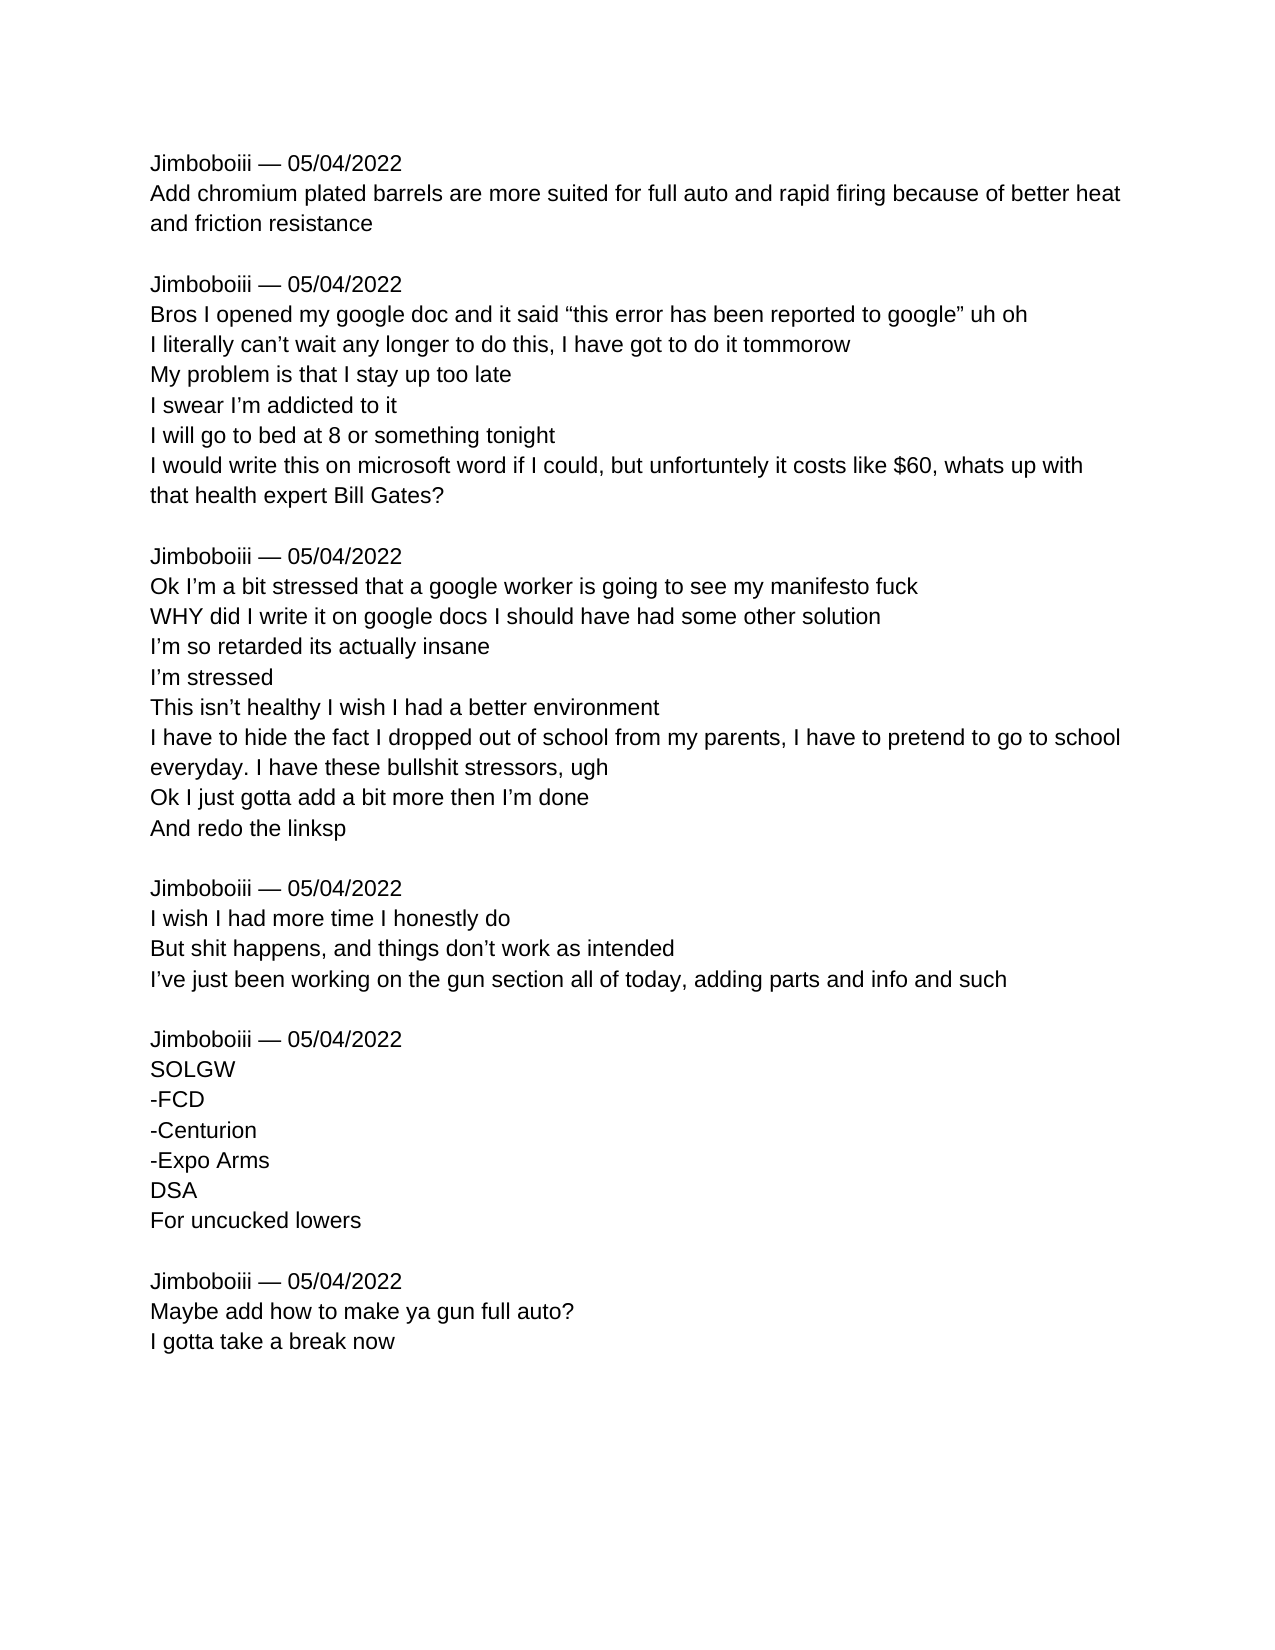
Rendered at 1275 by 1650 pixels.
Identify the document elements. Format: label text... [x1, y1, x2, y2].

text I wish I had more time I honestly do [150, 905, 1125, 932]
text SOLGW [150, 1056, 1125, 1083]
text I’m so retarded its actually insane [150, 633, 1125, 660]
text DSA [150, 1177, 1125, 1203]
text Jimboboiii — 05/04/2022 [150, 271, 1125, 297]
text Jimboboiii — 05/04/2022 [150, 543, 1125, 569]
text Jimboboiii — 05/04/2022 [150, 875, 1125, 901]
text Jimboboiii — 05/04/2022 [150, 150, 1125, 176]
text Jimboboiii — 05/04/2022 [150, 1026, 1125, 1052]
text I have to hide the fact I dropped out of school from my parents, I have to pretend to go to school everyday. I have these bullshit stressors, ugh [150, 724, 1125, 781]
text And redo the linksp [150, 814, 1125, 841]
text I would write this on microsoft word if I could, but unfortuntely it costs like $60, whats up with that health expert Bill Gates? [150, 452, 1125, 509]
text For uncucked lowers [150, 1207, 1125, 1234]
text I swear I’m addicted to it [150, 392, 1125, 418]
text But shit happens, and things don’t work as intended [150, 935, 1125, 962]
text I gotta take a break now [150, 1328, 1125, 1354]
text Add chromium plated barrels are more suited for full auto and rapid firing because of better heat and friction resistance [150, 180, 1125, 237]
text Bros I opened my google doc and it said “this error has been reported to google” uh oh [150, 301, 1125, 327]
text -Centurion [150, 1117, 1125, 1143]
text This isn’t healthy I wish I had a better environment [150, 694, 1125, 720]
text -FCD [150, 1086, 1125, 1113]
text My problem is that I stay up too late [150, 361, 1125, 388]
text I will go to bed at 8 or something tonight [150, 422, 1125, 448]
text -Expo Arms [150, 1147, 1125, 1173]
text WHY did I write it on google docs I should have had some other solution [150, 603, 1125, 629]
text I literally can’t wait any longer to do this, I have got to do it tommorow [150, 331, 1125, 358]
text Ok I’m a bit stressed that a google worker is going to see my manifesto fuck [150, 573, 1125, 599]
text I’m stressed [150, 663, 1125, 690]
text Jimboboiii — 05/04/2022 [150, 1268, 1125, 1294]
text Maybe add how to make ya gun full auto? [150, 1298, 1125, 1324]
text Ok I just gotta add a bit more then I’m done [150, 784, 1125, 811]
text I’ve just been working on the gun section all of today, adding parts and info and such [150, 966, 1125, 992]
